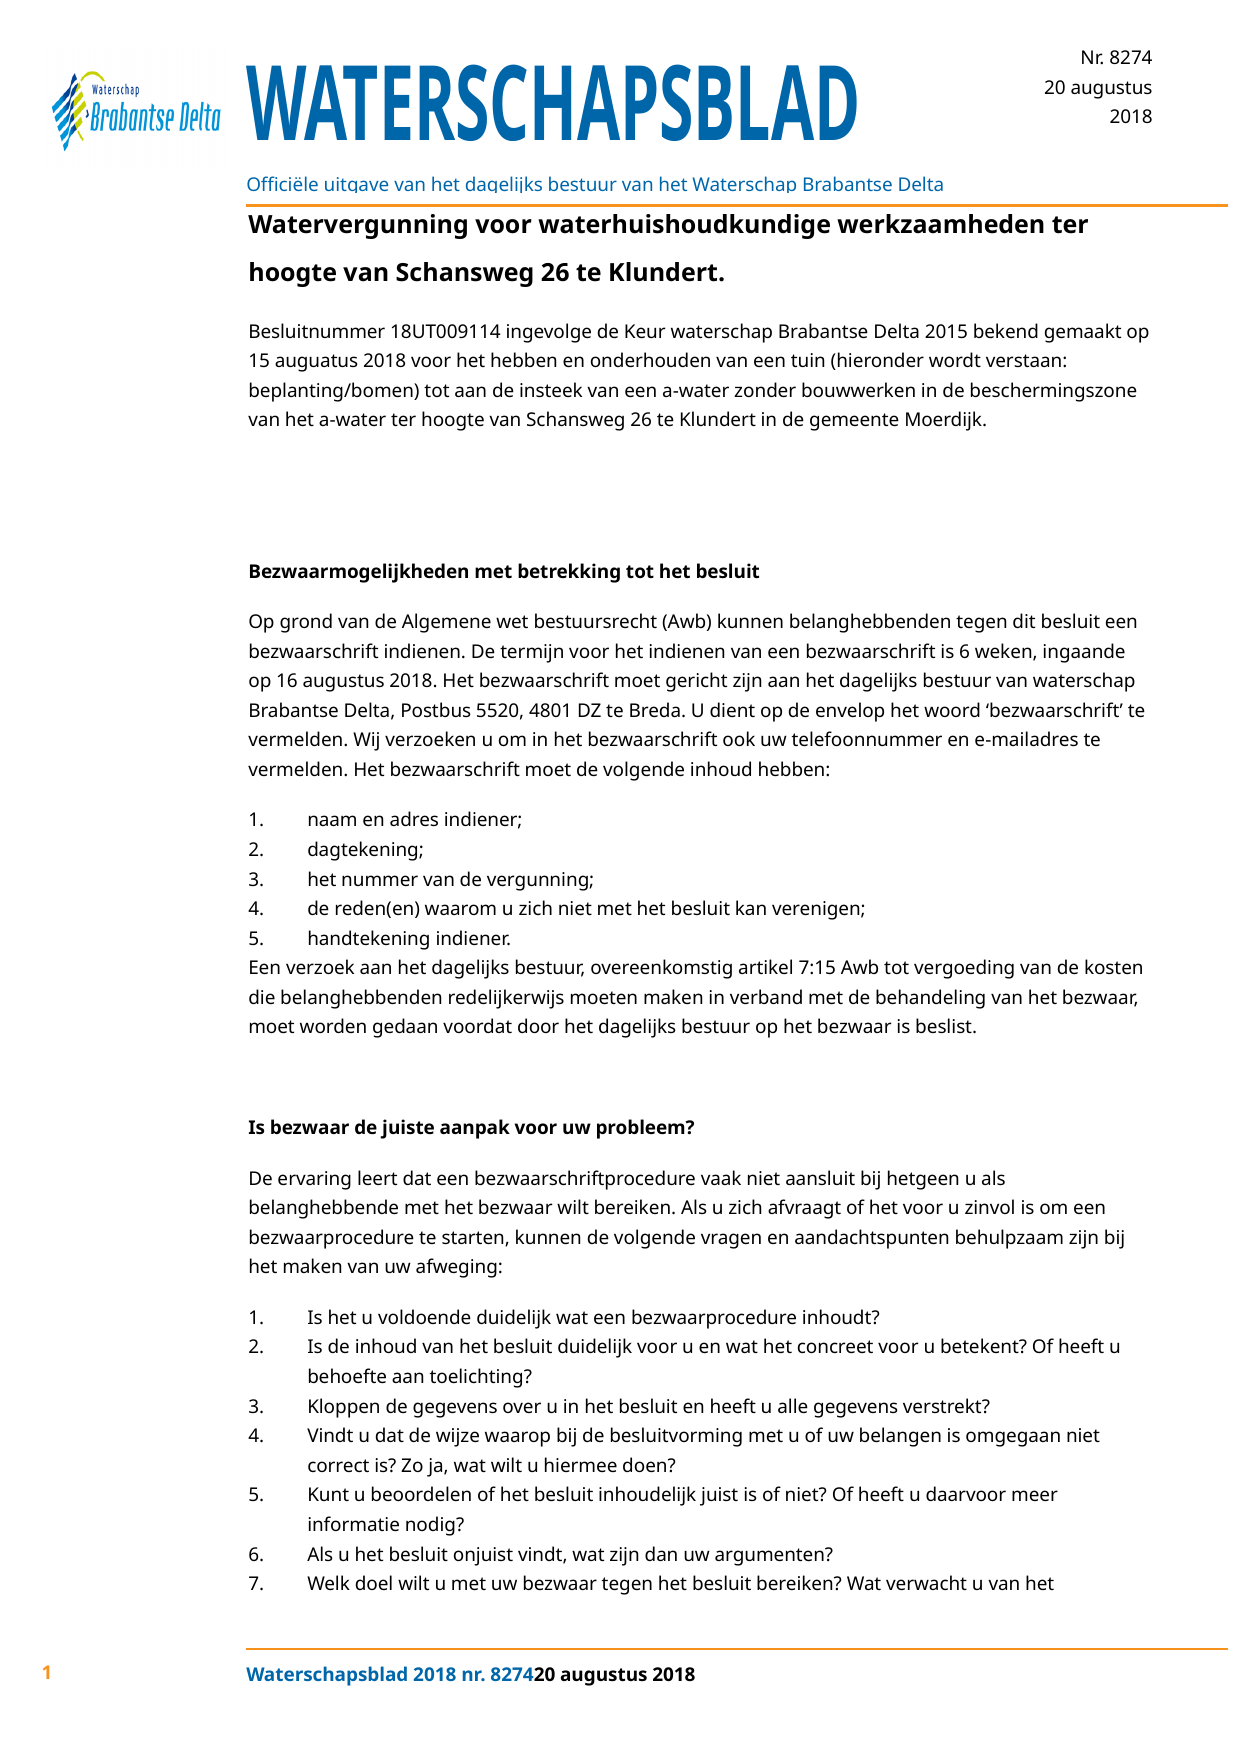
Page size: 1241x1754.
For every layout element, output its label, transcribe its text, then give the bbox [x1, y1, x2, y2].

list Kloppen de gegevens over u in het besluit en heeft u alle gegevens verstrekt? [248, 1393, 1152, 1419]
picture [41, 47, 231, 172]
list Als u het besluit onjuist vindt, wat zijn dan uw argumenten? [248, 1541, 1152, 1567]
list Kunt u beoordelen of het besluit inhoudelijk juist is of niet? Of heeft u daarvoor meer informatie nodig? [248, 1482, 1152, 1537]
text De ervaring leert dat een bezwaarschriftprocedure vaak niet aansluit bij hetgeen u als belanghebbende met het bezwaar wilt bereiken. Als u zich afvraagt of het voor u zinvol is om een bezwaarprocedure te starten, kunnen de volgende vragen en aandachtspunten behulpzaam zijn bij het maken van uw afweging: [248, 1165, 1152, 1279]
text Een verzoek aan het dagelijks bestuur, overeenkomstig artikel 7:15 Awb tot vergoeding van de kosten die belanghebbenden redelijkerwijs moeten maken in verband met de behandeling van het bezwaar, moet worden gedaan voordat door het dagelijks bestuur op het bezwaar is beslist. [248, 954, 1152, 1039]
text Watervergunning voor waterhuishoudkundige werkzaamheden ter hoogte van Schansweg 26 te Klundert. [248, 207, 1152, 288]
text Op grond van de Algemene wet bestuursrecht (Awb) kunnen belanghebbenden tegen dit besluit een bezwaarschrift indienen. De termijn voor het indienen van een bezwaarschrift is 6 weken, ingaande op 16 augustus 2018. Het bezwaarschrift moet gericht zijn aan het dagelijks bestuur van waterschap Brabantse Delta, Postbus 5520, 4801 DZ te Breda. U dient op de envelop het woord ‘bezwaarschrift’ te vermelden. Wij verzoeken u om in het bezwaarschrift ook uw telefoonnummer en e‑mailadres te vermelden. Het bezwaarschrift moet de volgende inhoud hebben: [248, 608, 1152, 782]
text Besluitnummer 18UT009114 ingevolge de Keur waterschap Brabantse Delta 2015 bekend gemaakt op 15 auguatus 2018 voor het hebben en onderhouden van een tuin (hieronder wordt verstaan: beplanting/bomen) tot aan de insteek van een a-water zonder bouwwerken in de beschermingszone van het a-water ter hoogte van Schansweg 26 te Klundert in de gemeente Moerdijk. [248, 318, 1152, 432]
list Welk doel wilt u met uw bezwaar tegen het besluit bereiken? Wat verwacht u van het [248, 1570, 1152, 1596]
list naam en adres indiener; [248, 807, 1152, 832]
list Is het u voldoende duidelijk wat een bezwaarprocedure inhoudt? [248, 1304, 1152, 1330]
text Bezwaarmogelijkheden met betrekking tot het besluit [248, 558, 1152, 584]
list het nummer van de vergunning; [248, 866, 1152, 892]
list Vindt u dat de wijze waarop bij de besluitvorming met u of uw belangen is omgegaan niet correct is? Zo ja, wat wilt u hiermee doen? [248, 1422, 1152, 1478]
list handtekening indiener. [248, 925, 1152, 951]
list dagtekening; [248, 836, 1152, 862]
list Is de inhoud van het besluit duidelijk voor u en wat het concreet voor u betekent? Of heeft u behoefte aan toelichting? [248, 1334, 1152, 1389]
list de reden(en) waarom u zich niet met het besluit kan verenigen; [248, 895, 1152, 921]
text Is bezwaar de juiste aanpak voor uw probleem? [248, 1114, 1152, 1140]
